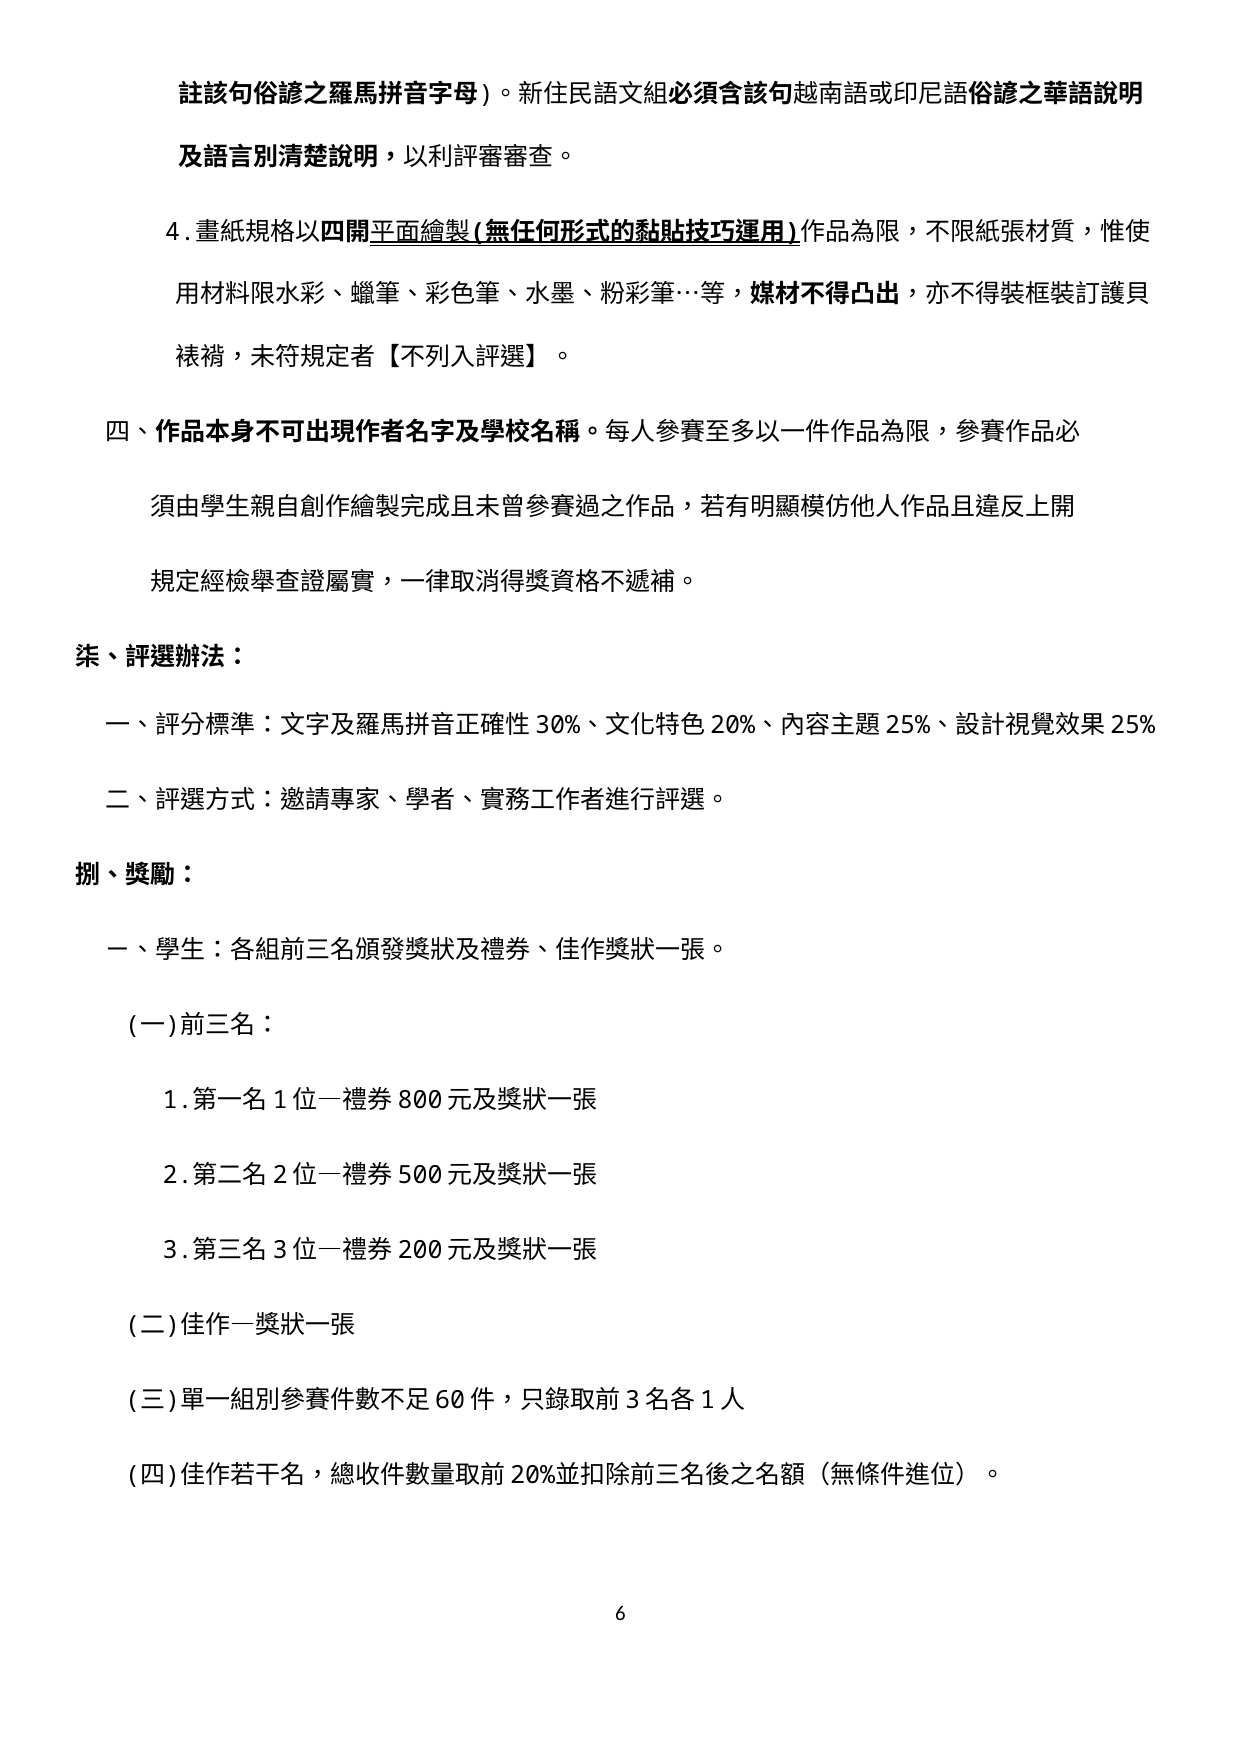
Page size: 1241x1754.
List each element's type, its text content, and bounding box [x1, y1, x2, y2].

text 註該句俗諺之羅馬拼音字母)。新住民語文組必須含該句越南語或印尼語俗諺之華語說明及語言別清楚說明，以利評審審查。 [149, 50, 1165, 175]
text ㄧ、學生：各組前三名頒發獎狀及禮券、佳作獎狀一張。 [75, 906, 1165, 969]
text 規定經檢舉查證屬實，一律取消得獎資格不遞補。 [100, 537, 1165, 600]
text (二)佳作—獎狀一張 [75, 1281, 1165, 1344]
text 2.第二名2位—禮券500元及獎狀一張 [75, 1131, 1165, 1194]
text 四、作品本身不可出現作者名字及學校名稱。每人參賽至多以一件作品為限，參賽作品必 [75, 387, 1165, 450]
text (四)佳作若干名，總收件數量取前20%並扣除前三名後之名額（無條件進位）。 [75, 1431, 1165, 1494]
text 須由學生親自創作繪製完成且未曾參賽過之作品，若有明顯模仿他人作品且違反上開 [100, 462, 1165, 525]
text 3.第三名3位—禮券200元及獎狀一張 [75, 1206, 1165, 1269]
text 二、評選方式：邀請專家、學者、實務工作者進行評選。 [75, 756, 1165, 819]
text 柒、評選辦法： [75, 612, 1165, 675]
text 一、評分標準：文字及羅馬拼音正確性30%、文化特色20%、內容主題25%、設計視覺效果25% [75, 681, 1165, 744]
text (三)單一組別參賽件數不足60件，只錄取前3名各1人 [75, 1356, 1165, 1419]
text (一)前三名： [75, 981, 1165, 1044]
text 捌、獎勵： [75, 831, 1165, 894]
text 1.第一名1位—禮券800元及獎狀一張 [75, 1056, 1165, 1119]
text 4.畫紙規格以四開平面繪製(無任何形式的黏貼技巧運用)作品為限，不限紙張材質，惟使用材料限水彩、蠟筆、彩色筆、水墨、粉彩筆…等，媒材不得凸出，亦不得裝框裝訂護貝裱褙，未符規定者【不列入評選】。 [75, 187, 1165, 375]
